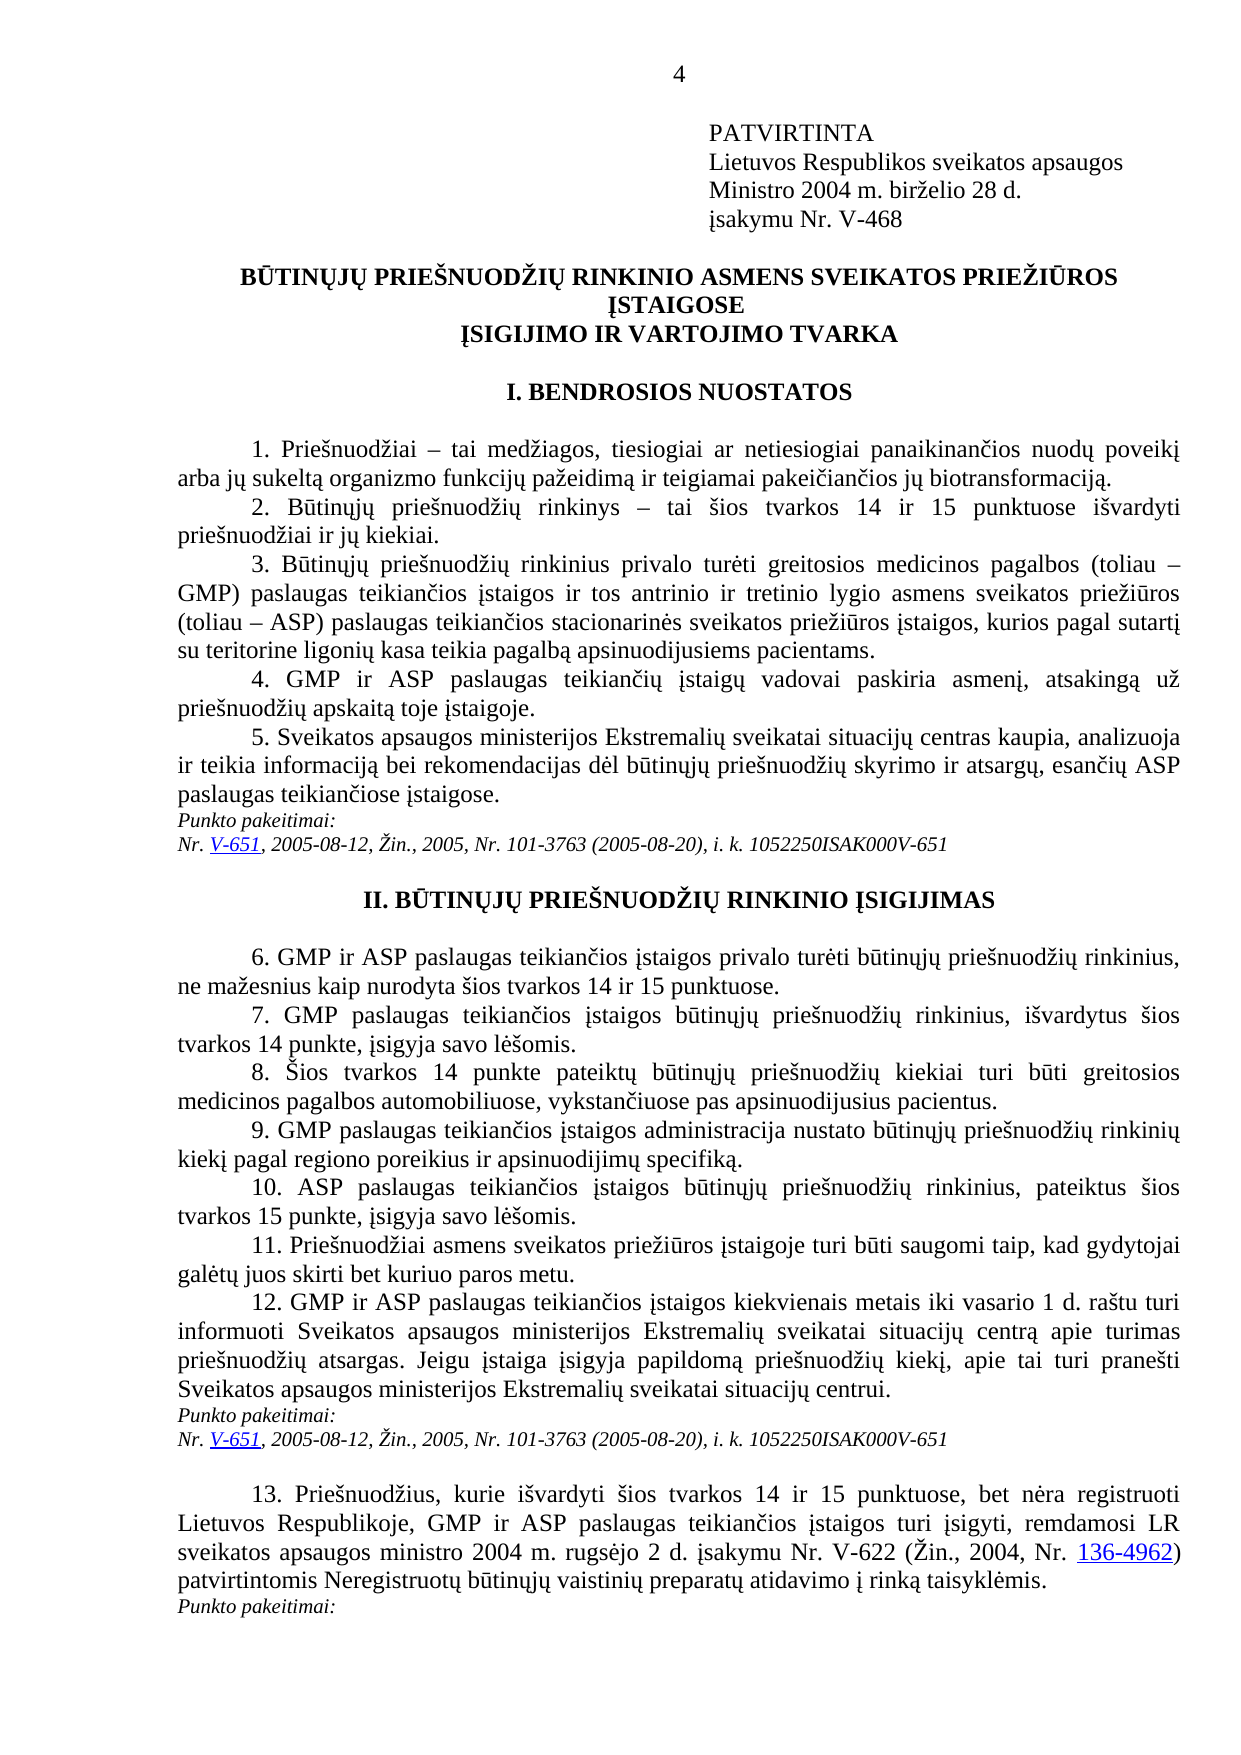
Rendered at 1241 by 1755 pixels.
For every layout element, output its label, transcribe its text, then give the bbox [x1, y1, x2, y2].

text 10. ASP paslaugas teikiančios įstaigos būtinųjų priešnuodžių rinkinius, pateiktus šios tvarkos 15 punkte, įsigyja savo lėšomis. [177, 1172, 1181, 1230]
text 9. GMP paslaugas teikiančios įstaigos administracija nustato būtinųjų priešnuodžių rinkinių kiekį pagal regiono poreikius ir apsinuodijimų specifiką. [177, 1115, 1181, 1172]
text Būtinųjų priešnuodžių rinkinio asmens sveikatos priežiūros įstaigose [177, 262, 1181, 319]
text 7. GMP paslaugas teikiančios įstaigos būtinųjų priešnuodžių rinkinius, išvardytus šios tvarkos 14 punkte, įsigyja savo lėšomis. [177, 1000, 1181, 1057]
text I. BENDROSIOS NUOSTATOS [177, 377, 1181, 406]
text Punkto pakeitimai: [177, 1594, 1181, 1618]
text 2. Būtinųjų priešnuodžių rinkinys – tai šios tvarkos 14 ir 15 punktuose išvardyti priešnuodžiai ir jų kiekiai. [177, 492, 1181, 549]
text Nr. V-651, 2005-08-12, Žin., 2005, Nr. 101-3763 (2005-08-20), i. k. 1052250ISAK000V-651 [177, 1427, 1181, 1451]
text Punkto pakeitimai: [177, 808, 1181, 832]
text Punkto pakeitimai: [177, 1402, 1181, 1427]
text PATVIRTINTA [709, 118, 1181, 147]
text 8. Šios tvarkos 14 punkte pateiktų būtinųjų priešnuodžių kiekiai turi būti greitosios medicinos pagalbos automobiliuose, vykstančiuose pas apsinuodijusius pacientus. [177, 1057, 1181, 1115]
text 5. Sveikatos apsaugos ministerijos Ekstremalių sveikatai situacijų centras kaupia, analizuoja ir teikia informaciją bei rekomendacijas dėl būtinųjų priešnuodžių skyrimo ir atsargų, esančių ASP paslaugas teikiančiose įstaigose. [177, 722, 1181, 808]
text 3. Būtinųjų priešnuodžių rinkinius privalo turėti greitosios medicinos pagalbos (toliau – GMP) paslaugas teikiančios įstaigos ir tos antrinio ir tretinio lygio asmens sveikatos priežiūros (toliau – ASP) paslaugas teikiančios stacionarinės sveikatos priežiūros įstaigos, kurios pagal sutartį su teritorine ligonių kasa teikia pagalbą apsinuodijusiems pacientams. [177, 549, 1181, 664]
text 13. Priešnuodžius, kurie išvardyti šios tvarkos 14 ir 15 punktuose, bet nėra registruoti Lietuvos Respublikoje, GMP ir ASP paslaugas teikiančios įstaigos turi įsigyti, remdamosi LR sveikatos apsaugos ministro 2004 m. rugsėjo 2 d. įsakymu Nr. V-622 (Žin., 2004, Nr. 136-4962) patvirtintomis Neregistruotų būtinųjų vaistinių preparatų atidavimo į rinką taisyklėmis. [177, 1479, 1181, 1594]
text įsigijimo ir vartojimo tvarka [177, 319, 1181, 348]
text 11. Priešnuodžiai asmens sveikatos priežiūros įstaigoje turi būti saugomi taip, kad gydytojai galėtų juos skirti bet kuriuo paros metu. [177, 1230, 1181, 1287]
text 1. Priešnuodžiai – tai medžiagos, tiesiogiai ar netiesiogiai panaikinančios nuodų poveikį arba jų sukeltą organizmo funkcijų pažeidimą ir teigiamai pakeičiančios jų biotransformaciją. [177, 434, 1181, 492]
text 12. GMP ir ASP paslaugas teikiančios įstaigos kiekvienais metais iki vasario 1 d. raštu turi informuoti Sveikatos apsaugos ministerijos Ekstremalių sveikatai situacijų centrą apie turimas priešnuodžių atsargas. Jeigu įstaiga įsigyja papildomą priešnuodžių kiekį, apie tai turi pranešti Sveikatos apsaugos ministerijos Ekstremalių sveikatai situacijų centrui. [177, 1287, 1181, 1402]
text Ministro 2004 m. birželio 28 d. [177, 176, 1181, 204]
text 4. GMP ir ASP paslaugas teikiančių įstaigų vadovai paskiria asmenį, atsakingą už priešnuodžių apskaitą toje įstaigoje. [177, 664, 1181, 722]
text II. BŪTINŲJŲ PRIEŠNUODŽIŲ RINKINIO ĮSIGIJIMAS [177, 885, 1181, 914]
text 6. GMP ir ASP paslaugas teikiančios įstaigos privalo turėti būtinųjų priešnuodžių rinkinius, ne mažesnius kaip nurodyta šios tvarkos 14 ir 15 punktuose. [177, 942, 1181, 1000]
text Nr. V-651, 2005-08-12, Žin., 2005, Nr. 101-3763 (2005-08-20), i. k. 1052250ISAK000V-651 [177, 832, 1181, 856]
text įsakymu Nr. V-468 [177, 204, 1181, 233]
text Lietuvos Respublikos sveikatos apsaugos [177, 147, 1181, 176]
